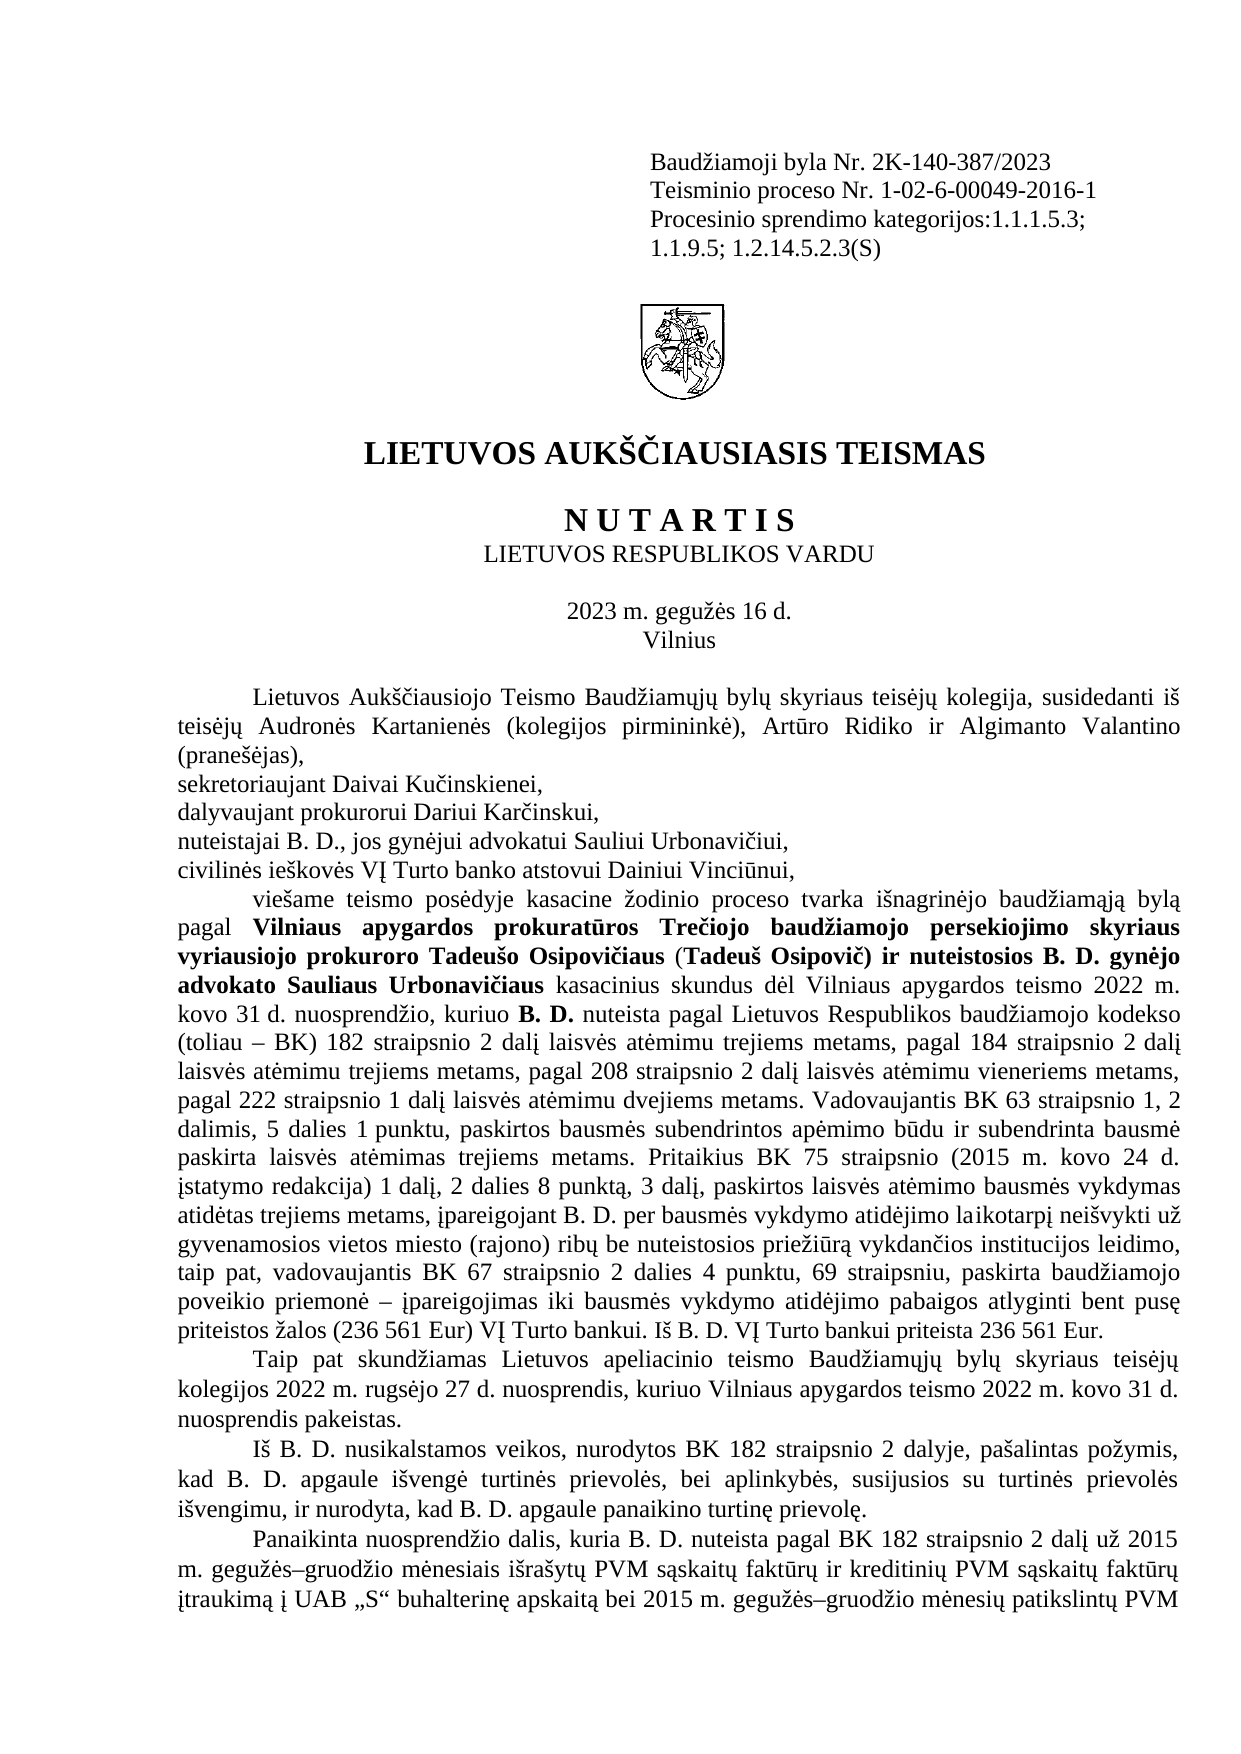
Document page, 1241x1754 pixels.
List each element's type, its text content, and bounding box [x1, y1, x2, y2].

text Panaikinta nuosprendžio dalis, kuria B. D. nuteista pagal BK 182 straipsnio 2 dalį už 2015 m. gegužės–gruodžio mėnesiais išrašytų PVM sąskaitų faktūrų ir kreditinių PVM sąskaitų faktūrų įtraukimą į UAB „S“ buhalterinę apskaitą bei 2015 m. gegužės–gruodžio mėnesių patikslintų PVM [177, 1524, 1180, 1613]
text Vilnius [177, 625, 1181, 654]
text civilinės ieškovės VĮ Turto banko atstovui Dainiui Vinciūnui, [177, 855, 1181, 884]
text Procesinio sprendimo kategorijos:1.1.1.5.3; [177, 204, 1181, 233]
text dalyvaujant prokurorui Dariui Karčinskui, [177, 797, 1181, 826]
text N U T A R T I S [177, 500, 1181, 539]
subtitle LIETUVOS RESPUBLIKOS VARDU [177, 539, 1181, 567]
text LIETUVOS AUKŠČIAUSIASIS TEISMAS [177, 433, 1181, 472]
text sekretoriaujant Daivai Kučinskienei, [177, 769, 1181, 797]
text 1.1.9.5; 1.2.14.5.2.3(S) [177, 233, 1181, 262]
text Teisminio proceso Nr. 1-02-6-00049-2016-1 [177, 176, 1181, 204]
text Iš B. D. nusikalstamos veikos, nurodytos BK 182 straipsnio 2 dalyje, pašalintas požymis, kad B. D. apgaule išvengė turtinės prievolės, bei aplinkybės, susijusios su turtinės prievolės išvengimu, ir nurodyta, kad B. D. apgaule panaikino turtinę prievolę. [177, 1434, 1180, 1523]
text 2023 m. gegužės 16 d. [177, 596, 1181, 625]
text viešame teismo posėdyje kasacine žodinio proceso tvarka išnagrinėjo baudžiamąją bylą pagal Vilniaus apygardos prokuratūros Trečiojo baudžiamojo persekiojimo skyriaus vyriausiojo prokuroro Tadeušo Osipovičiaus (Tadeuš Osipovič) ir nuteistosios B. D. gynėjo advokato Sauliaus Urbonavičiaus kasacinius skundus dėl Vilniaus apygardos teismo 2022 m. kovo 31 d. nuosprendžio, kuriuo B. D. nuteista pagal Lietuvos Respublikos baudžiamojo kodekso (toliau – BK) 182 straipsnio 2 dalį laisvės atėmimu trejiems metams, pagal 184 straipsnio 2 dalį laisvės atėmimu trejiems metams, pagal 208 straipsnio 2 dalį laisvės atėmimu vieneriems metams, pagal 222 straipsnio 1 dalį laisvės atėmimu dvejiems metams. Vadovaujantis BK 63 straipsnio 1, 2 dalimis, 5 dalies 1 punktu, paskirtos bausmės subendrintos apėmimo būdu ir subendrinta bausmė paskirta laisvės atėmimas trejiems metams. Pritaikius BK 75 straipsnio (2015 m. kovo 24 d. įstatymo redakcija) 1 dalį, 2 dalies 8 punktą, 3 dalį, paskirtos laisvės atėmimo bausmės vykdymas atidėtas trejiems metams, įpareigojant B. D. per bausmės vykdymo atidėjimo laikotarpį neišvykti už gyvenamosios vietos miesto (rajono) ribų be nuteistosios priežiūrą vykdančios institucijos leidimo, taip pat, vadovaujantis BK 67 straipsnio 2 dalies 4 punktu, 69 straipsniu, paskirta baudžiamojo poveikio priemonė – įpareigojimas iki bausmės vykdymo atidėjimo pabaigos atlyginti bent pusę priteistos žalos (236 561 Eur) VĮ Turto bankui. Iš B. D. VĮ Turto bankui priteista 236 561 Eur. [177, 884, 1181, 1344]
text Lietuvos Aukščiausiojo Teismo Baudžiamųjų bylų skyriaus teisėjų kolegija, susidedanti iš teisėjų Audronės Kartanienės (kolegijos pirmininkė), Artūro Ridiko ir Algimanto Valantino (pranešėjas), [177, 682, 1181, 769]
text Taip pat skundžiamas Lietuvos apeliacinio teismo Baudžiamųjų bylų skyriaus teisėjų kolegijos 2022 m. rugsėjo 27 d. nuosprendis, kuriuo Vilniaus apygardos teismo 2022 m. kovo 31 d. nuosprendis pakeistas. [177, 1344, 1180, 1433]
text Baudžiamoji byla Nr. 2K-140-387/2023 [177, 147, 1181, 176]
text nuteistajai B. D., jos gynėjui advokatui Sauliui Urbonavičiui, [177, 826, 1181, 855]
